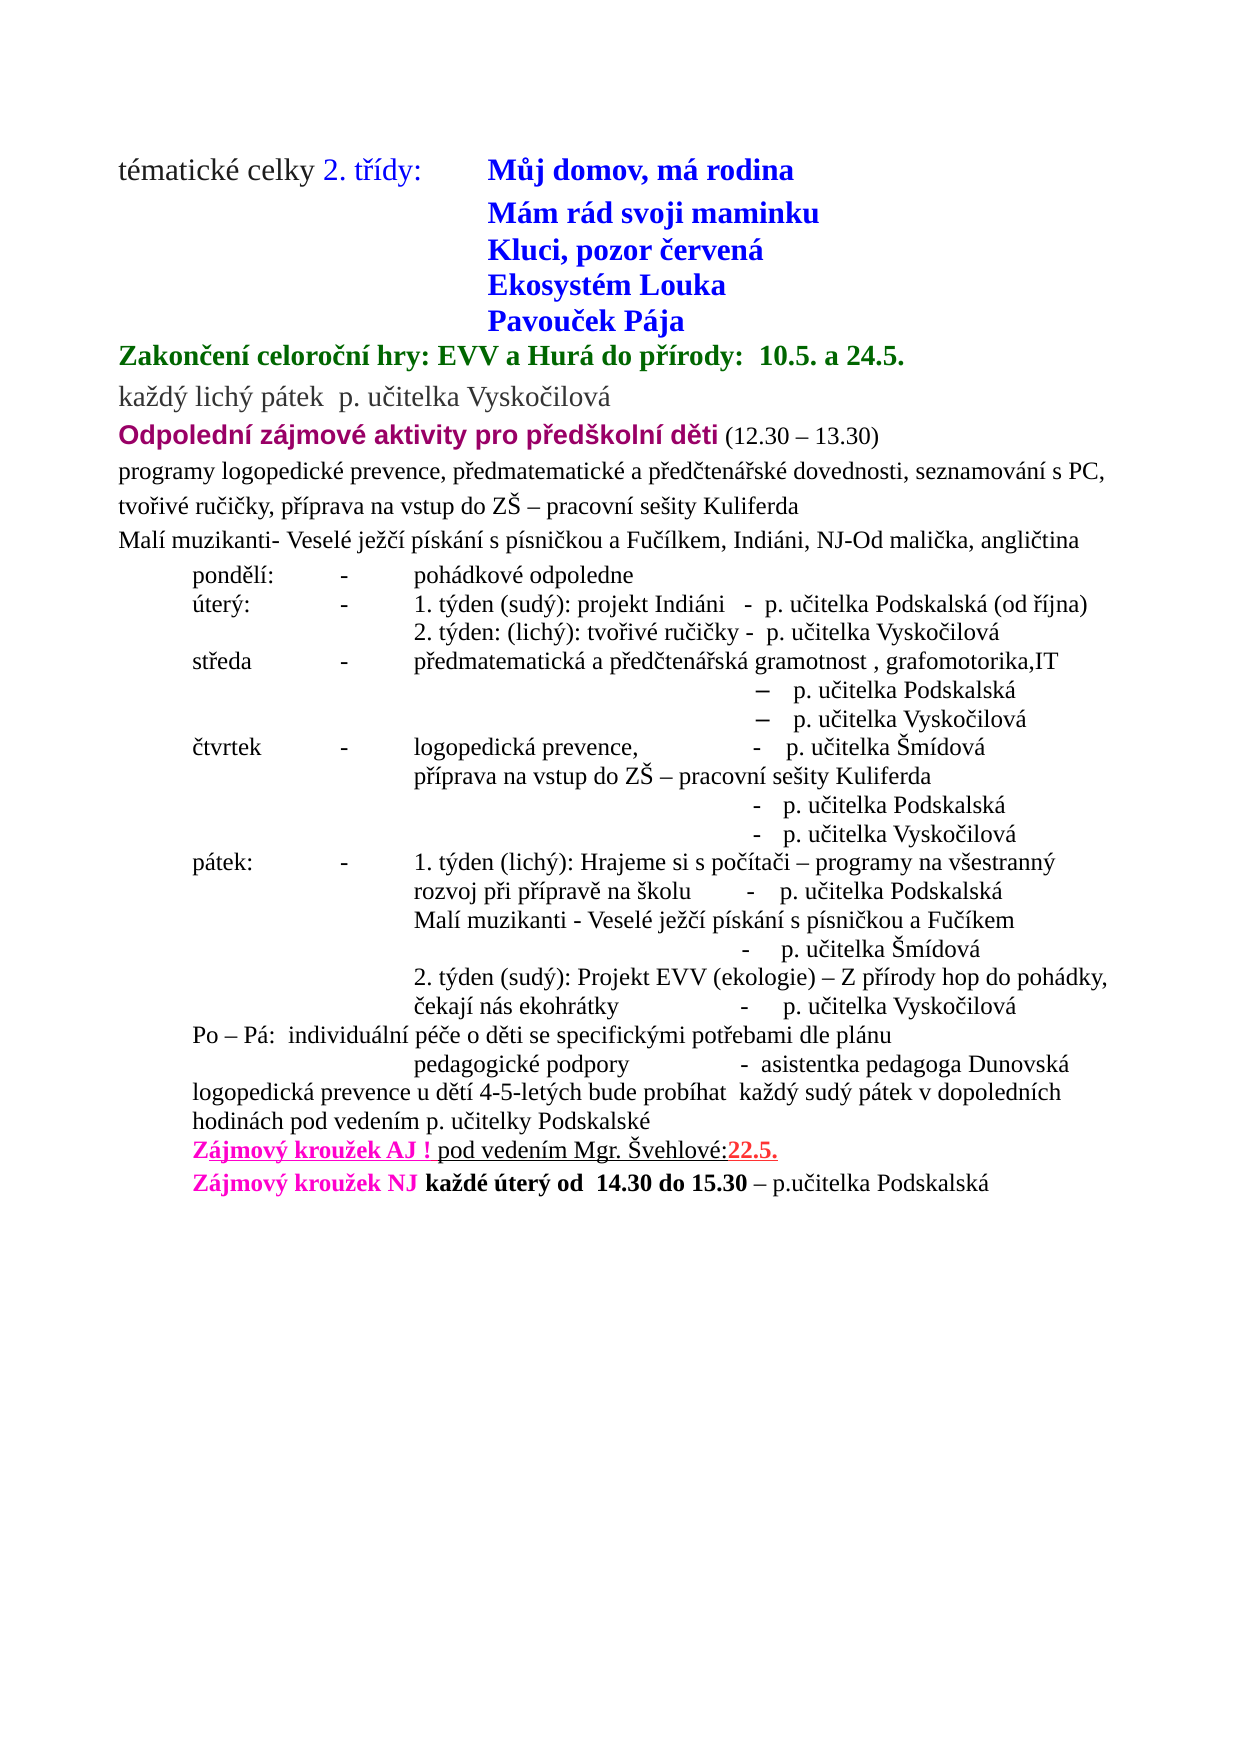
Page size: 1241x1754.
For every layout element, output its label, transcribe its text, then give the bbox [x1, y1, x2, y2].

text příprava na vstup do ZŠ – pracovní sešity Kuliferda [118, 761, 1122, 790]
text Pavouček Pája [118, 303, 1122, 338]
text Zájmový kroužek AJ ! pod vedením Mgr. Švehlové:22.5. [118, 1135, 1122, 1164]
text Mám rád svoji maminku [118, 195, 1122, 231]
text - p. učitelka Vyskočilová [118, 819, 1122, 847]
text středa - předmatematická a předčtenářská gramotnost , grafomotorika,IT [118, 646, 1122, 675]
text Malí muzikanti - Veselé ježčí pískání s písničkou a Fučíkem [118, 905, 1122, 934]
text - p. učitelka Podskalská [118, 790, 1122, 819]
text 2. týden: (lichý): tvořivé ručičky - p. učitelka Vyskočilová [118, 617, 1122, 646]
list p. učitelka Podskalská [756, 675, 1122, 704]
text úterý: - 1. týden (sudý): projekt Indiáni - p. učitelka Podskalská (od října) [118, 589, 1122, 617]
text pondělí: - pohádkové odpoledne [118, 560, 1122, 589]
text každý lichý pátek p. učitelka Vyskočilová [118, 379, 1122, 412]
text hodinách pod vedením p. učitelky Podskalské [118, 1106, 1122, 1135]
text logopedická prevence u dětí 4-5-letých bude probíhat každý sudý pátek v dopoledních [118, 1077, 1122, 1106]
text Kluci, pozor červená [118, 231, 1122, 267]
text pátek: - 1. týden (lichý): Hrajeme si s počítači – programy na všestranný rozvoj při přípravě na školu - p. učitelka Podskalská [118, 847, 1122, 905]
text Zájmový kroužek NJ každé úterý od 14.30 do 15.30 – p.učitelka Podskalská [118, 1164, 1122, 1197]
text čtvrtek - logopedická prevence, - p. učitelka Šmídová [118, 732, 1122, 761]
text Ekosystém Louka [118, 267, 1122, 303]
text 2. týden (sudý): Projekt EVV (ekologie) – Z přírody hop do pohádky, čekají nás ekohrátky - p. učitelka Vyskočilová [118, 962, 1122, 1020]
list p. učitelka Vyskočilová [756, 704, 1122, 732]
text - p. učitelka Šmídová [118, 934, 1122, 962]
text Odpolední zájmové aktivity pro předškolní děti (12.30 – 13.30) [118, 419, 1122, 450]
text Zakončení celoroční hry: EVV a Hurá do přírody: 10.5. a 24.5. [118, 338, 1122, 372]
text tématické celky 2. třídy: Můj domov, má rodina [118, 152, 1122, 188]
text Po – Pá: individuální péče o děti se specifickými potřebami dle plánu pedagogické podpory - asistentka pedagoga Dunovská [118, 1020, 1122, 1077]
text programy logopedické prevence, předmatematické a předčtenářské dovednosti, seznamování s PC, tvořivé ručičky, příprava na vstup do ZŠ – pracovní sešity Kuliferda [118, 456, 1122, 520]
text Malí muzikanti- Veselé ježčí pískání s písničkou a Fučílkem, Indiáni, NJ-Od malička, angličtina [118, 525, 1122, 554]
